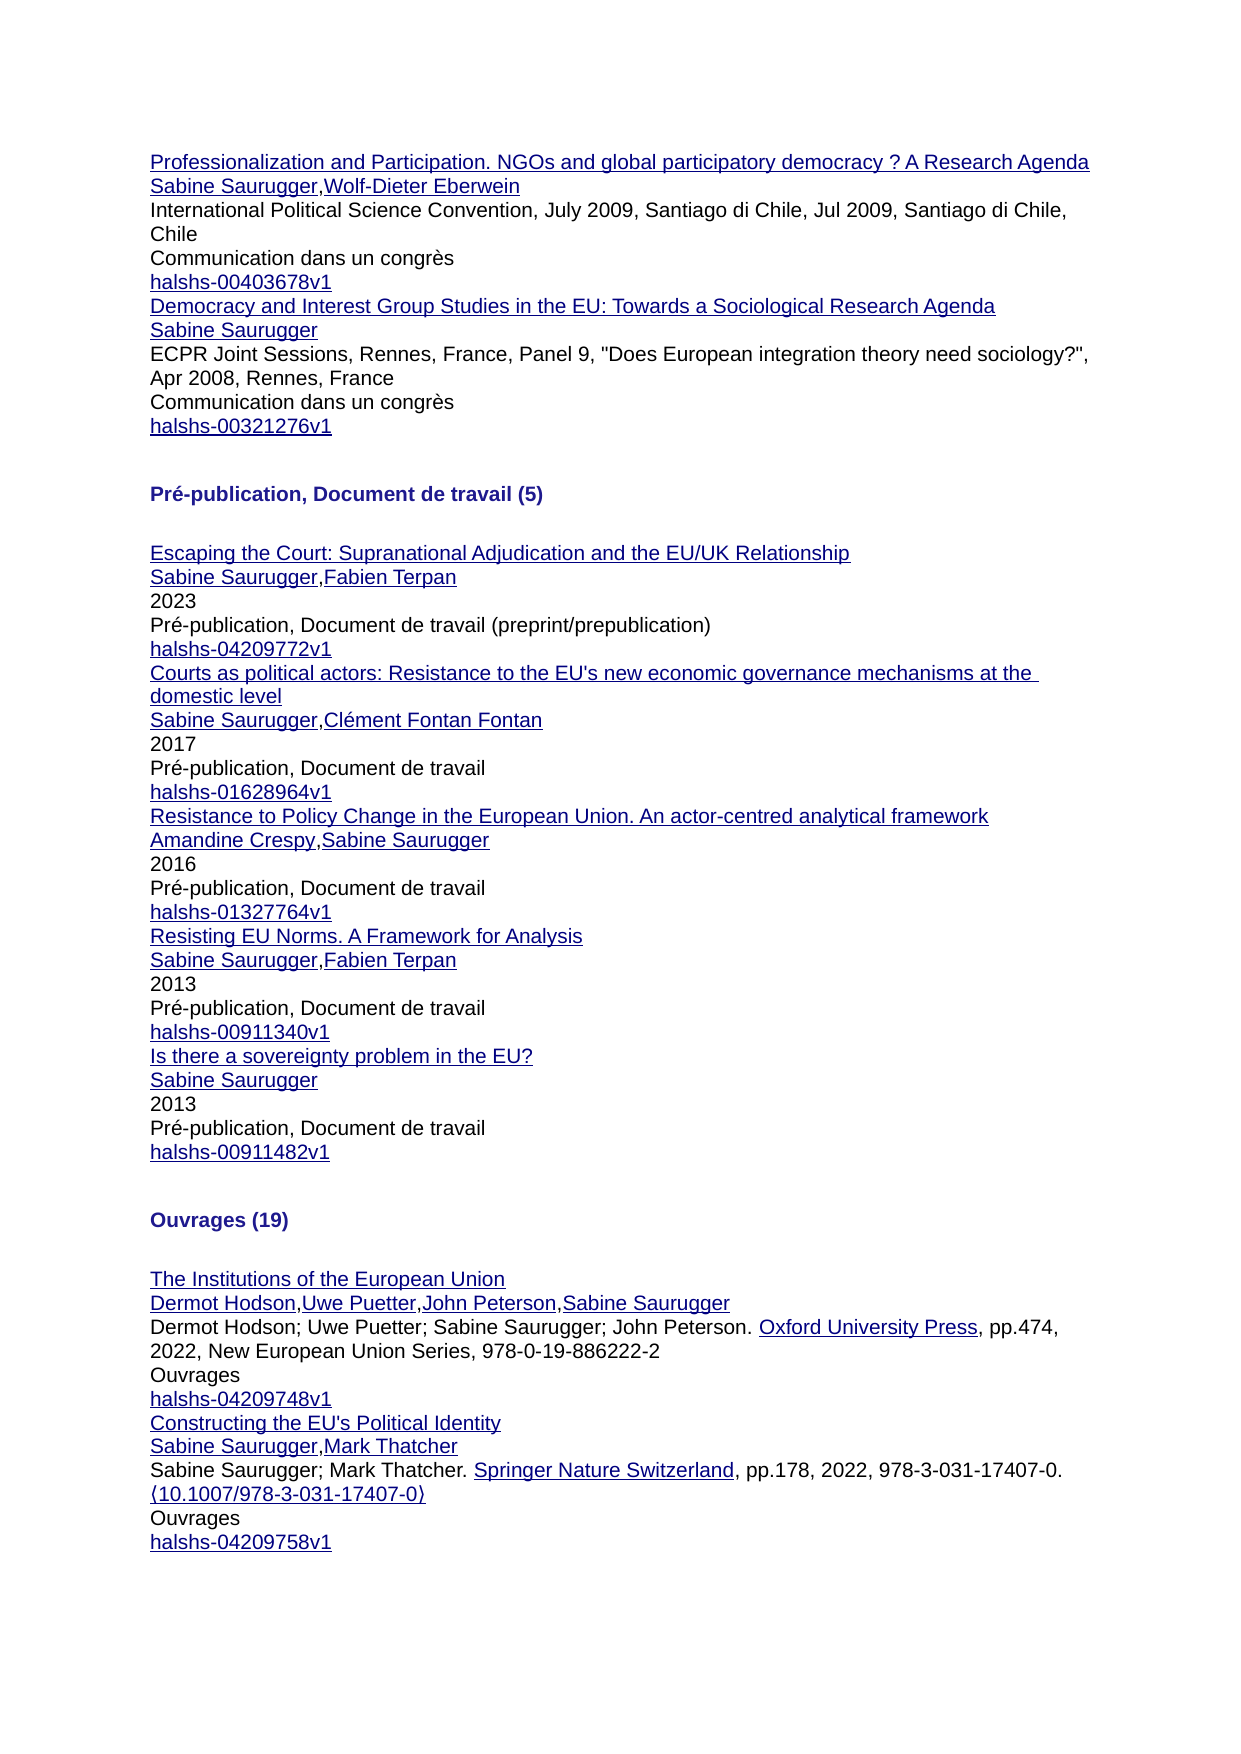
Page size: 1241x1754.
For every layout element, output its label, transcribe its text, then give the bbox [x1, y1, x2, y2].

table_cell Resistance to Policy Change in the European Union. An actor-centred analytical framework Amandine Crespy,Sabine Saurugger 2016 Pré-publication, Document de travail halshs-01327764v1 [150, 804, 1090, 924]
table_cell Professionalization and Participation. NGOs and global participatory democracy ? A Research Agenda [150, 150, 1090, 171]
table_cell Constructing the EU's Political Identity Sabine Saurugger,Mark Thatcher Sabine Saurugger; Mark Thatcher. Springer Nature Switzerland, pp.178, 2022, 978-3-031-17407-0. ⟨10.1007/978-3-031-17407-0⟩ Ouvrages halshs-04209758v1 [150, 1410, 1090, 1554]
subtitle Ouvrages (19) [150, 1208, 1090, 1232]
subtitle Pré-publication, Document de travail (5) [150, 482, 1090, 506]
table_cell Resisting EU Norms. A Framework for Analysis Sabine Saurugger,Fabien Terpan 2013 Pré-publication, Document de travail halshs-00911340v1 [150, 924, 1090, 1044]
table_cell Democracy and Interest Group Studies in the EU: Towards a Sociological Research Agenda Sabine Saurugger ECPR Joint Sessions, Rennes, France, Panel 9, "Does European integration theory need sociology?", Apr 2008, Rennes, France Communication dans un congrès halshs-00321276v1 [150, 294, 1090, 437]
table_header The Institutions of the European Union Dermot Hodson,Uwe Puetter,John Peterson,Sabine Saurugger Dermot Hodson; Uwe Puetter; Sabine Saurugger; John Peterson. Oxford University Press, pp.474, 2022, New European Union Series, 978-0-19-886222-2 Ouvrages halshs-04209748v1 [150, 1267, 1090, 1410]
table_header Escaping the Court: Supranational Adjudication and the EU/UK Relationship Sabine Saurugger,Fabien Terpan 2023 Pré-publication, Document de travail (preprint/prepublication) halshs-04209772v1 [150, 541, 1090, 660]
table_cell Courts as political actors: Resistance to the EU's new economic governance mechanisms at the domestic level Sabine Saurugger,Clément Fontan Fontan 2017 Pré-publication, Document de travail halshs-01628964v1 [150, 660, 1090, 804]
table_cell Is there a sovereignty problem in the EU? Sabine Saurugger 2013 Pré-publication, Document de travail halshs-00911482v1 [150, 1044, 1090, 1163]
table_cell Sabine Saurugger,Wolf-Dieter Eberwein International Political Science Convention, July 2009, Santiago di Chile, Jul 2009, Santiago di Chile, Chile Communication dans un congrès halshs-00403678v1 [150, 172, 1090, 294]
